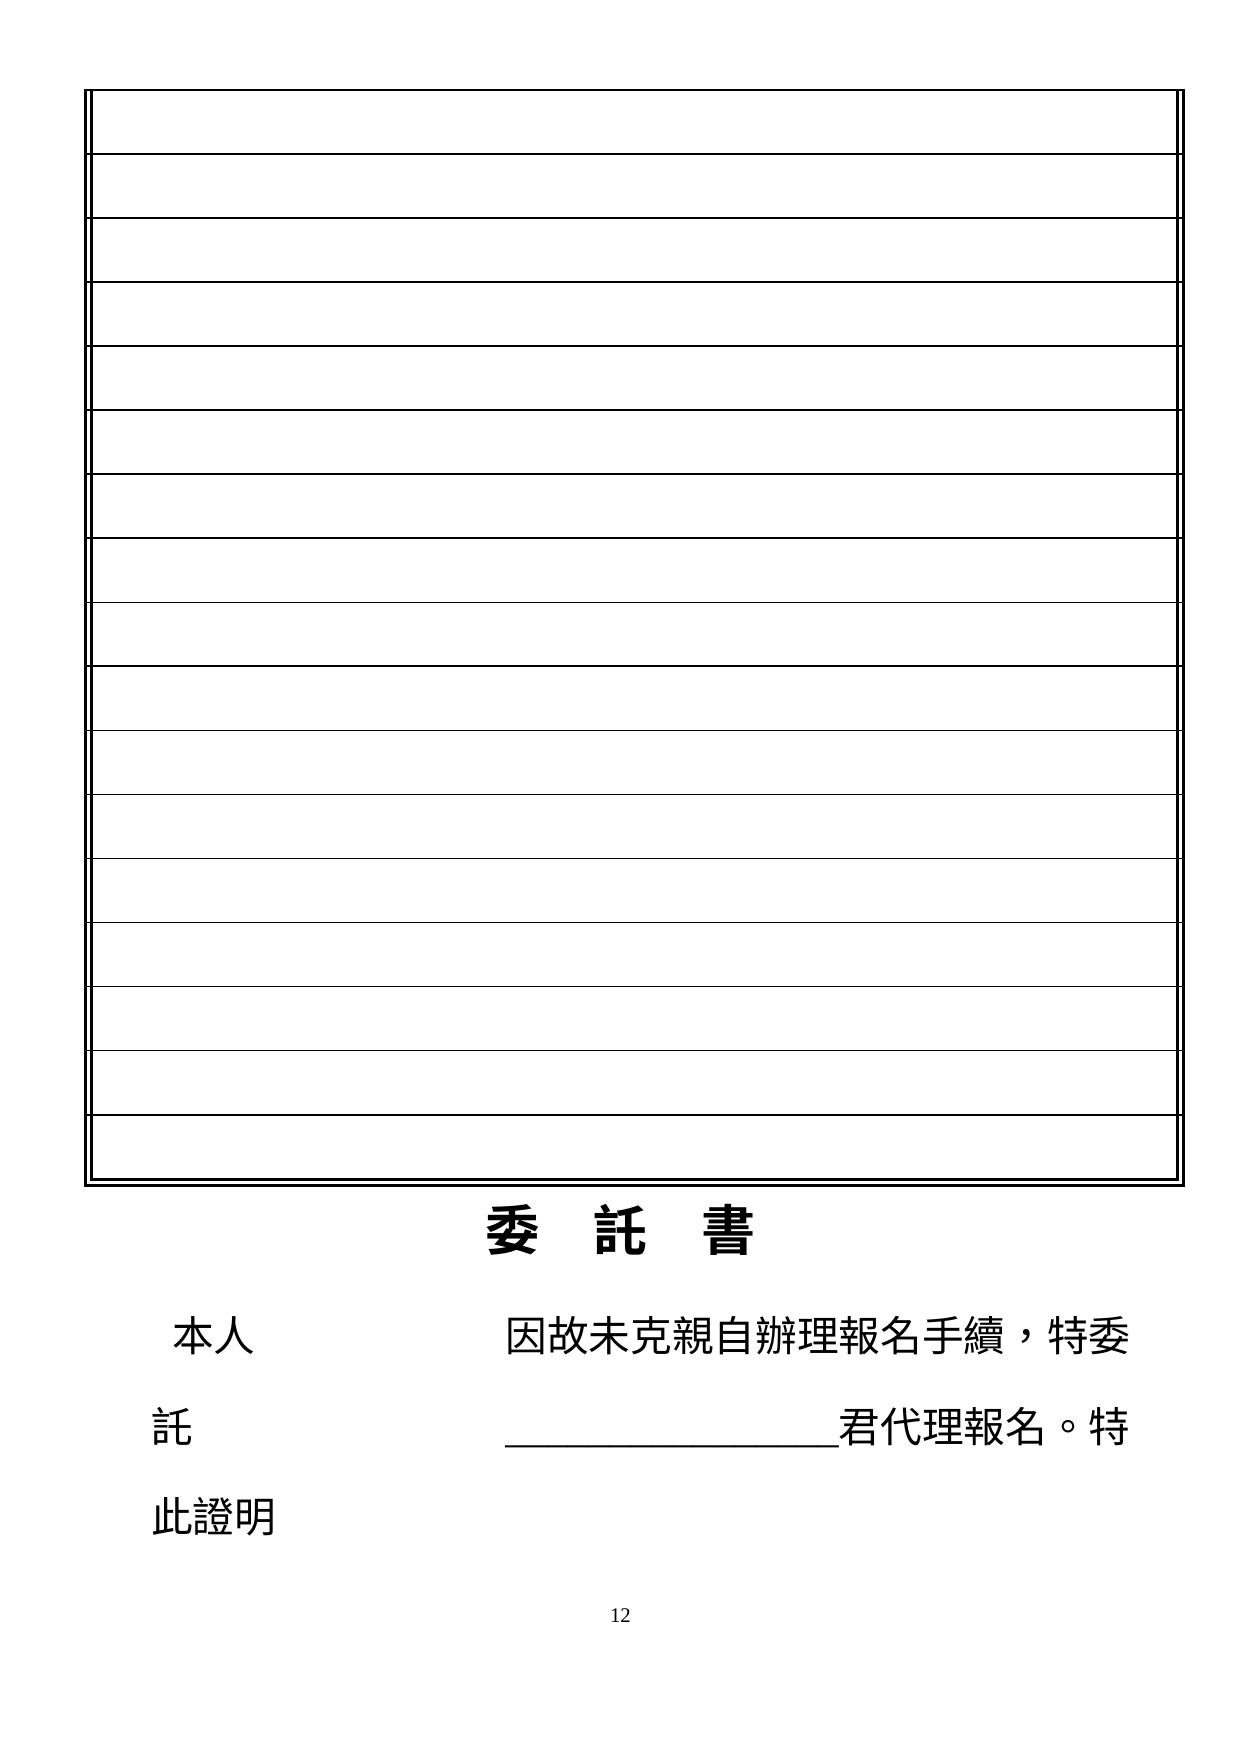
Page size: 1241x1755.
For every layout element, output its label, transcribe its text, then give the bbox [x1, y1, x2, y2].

table_cell [93, 91, 1176, 153]
table_cell [93, 347, 1176, 409]
table_cell [93, 923, 1176, 986]
table_cell [93, 987, 1176, 1050]
text 委 託 書 [89, 1187, 1152, 1266]
table_cell [93, 411, 1176, 473]
table_cell [93, 1051, 1176, 1114]
table_cell [93, 603, 1176, 665]
text 本人 因故未克親自辦理報名手續，特委託 ________________君代理報名。特此證明 [151, 1303, 1152, 1544]
table_cell [93, 1116, 1176, 1178]
table_cell [93, 155, 1176, 217]
table_cell [93, 283, 1176, 345]
table_cell [93, 475, 1176, 537]
table_cell [93, 859, 1176, 922]
table_cell [93, 731, 1176, 793]
table_cell [93, 219, 1176, 281]
table_cell [93, 667, 1176, 729]
table_cell [93, 795, 1176, 858]
table_cell [93, 539, 1176, 601]
